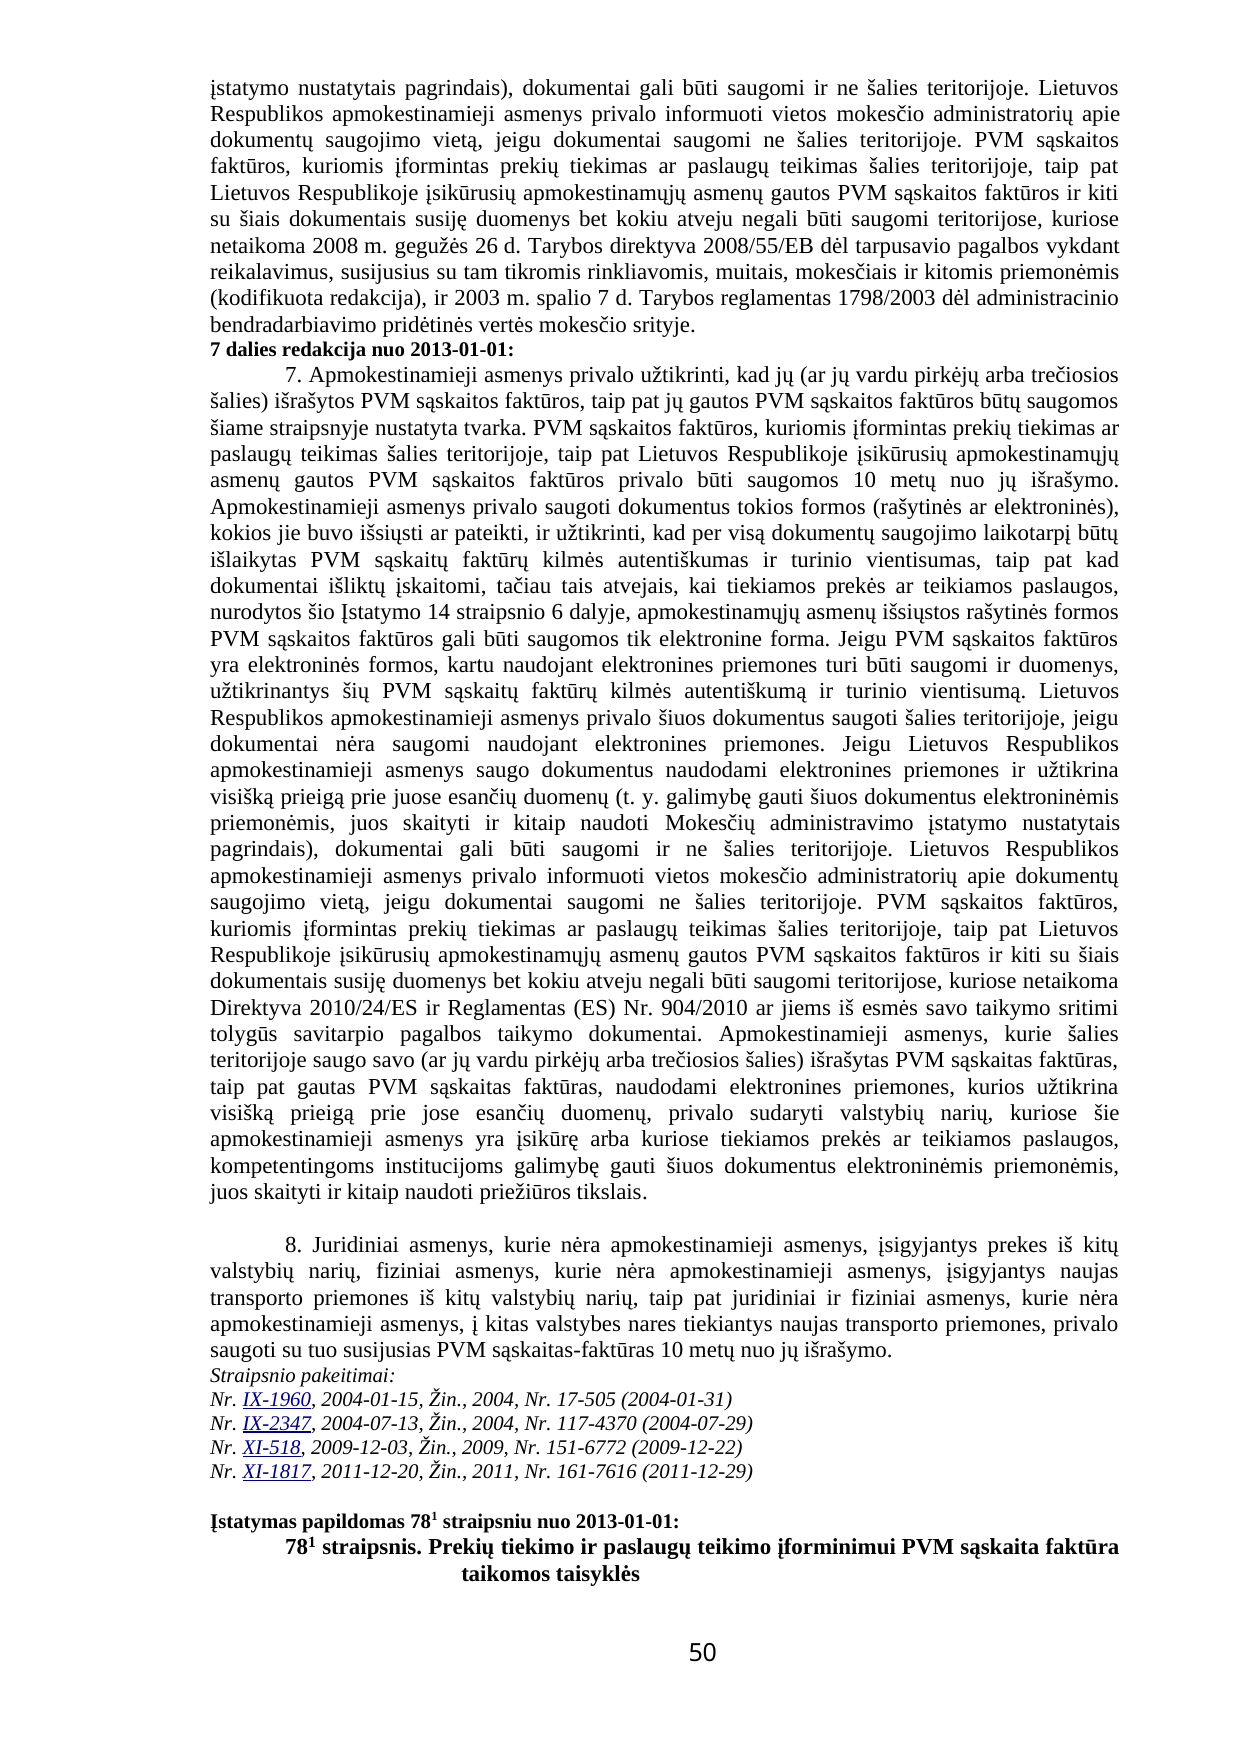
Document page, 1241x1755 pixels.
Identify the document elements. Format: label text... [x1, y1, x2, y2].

text Nr. XI-518, 2009-12-03, Žin., 2009, Nr. 151-6772 (2009-12-22) [210, 1435, 1120, 1459]
text Nr. IX-1960, 2004-01-15, Žin., 2004, Nr. 17-505 (2004-01-31) [210, 1387, 1120, 1411]
text 7. Apmokestinamieji asmenys privalo užtikrinti, kad jų (ar jų vardu pirkėjų arba trečiosios šalies) išrašytos PVM sąskaitos faktūros, taip pat jų gautos PVM sąskaitos faktūros būtų saugomos šiame straipsnyje nustatyta tvarka. PVM sąskaitos faktūros, kuriomis įformintas prekių tiekimas ar paslaugų teikimas šalies teritorijoje, taip pat Lietuvos Respublikoje įsikūrusių apmokestinamųjų asmenų gautos PVM sąskaitos faktūros privalo būti saugomos 10 metų nuo jų išrašymo. Apmokestinamieji asmenys privalo saugoti dokumentus tokios formos (rašytinės ar elektroninės), kokios jie buvo išsiųsti ar pateikti, ir užtikrinti, kad per visą dokumentų saugojimo laikotarpį būtų išlaikytas PVM sąskaitų faktūrų kilmės autentiškumas ir turinio vientisumas, taip pat kad dokumentai išliktų įskaitomi, tačiau tais atvejais, kai tiekiamos prekės ar teikiamos paslaugos, nurodytos šio Įstatymo 14 straipsnio 6 dalyje, apmokestinamųjų asmenų išsiųstos rašytinės formos PVM sąskaitos faktūros gali būti saugomos tik elektronine forma. Jeigu PVM sąskaitos faktūros yra elektroninės formos, kartu naudojant elektronines priemones turi būti saugomi ir duomenys, užtikrinantys šių PVM sąskaitų faktūrų kilmės autentiškumą ir turinio vientisumą. Lietuvos Respublikos apmokestinamieji asmenys privalo šiuos dokumentus saugoti šalies teritorijoje, jeigu dokumentai nėra saugomi naudojant elektronines priemones. Jeigu Lietuvos Respublikos apmokestinamieji asmenys saugo dokumentus naudodami elektronines priemones ir užtikrina visišką prieigą prie juose esančių duomenų (t. y. galimybę gauti šiuos dokumentus elektroninėmis priemonėmis, juos skaityti ir kitaip naudoti Mokesčių administravimo įstatymo nustatytais pagrindais), dokumentai gali būti saugomi ir ne šalies teritorijoje. Lietuvos Respublikos apmokestinamieji asmenys privalo informuoti vietos mokesčio administratorių apie dokumentų saugojimo vietą, jeigu dokumentai saugomi ne šalies teritorijoje. PVM sąskaitos faktūros, kuriomis įformintas prekių tiekimas ar paslaugų teikimas šalies teritorijoje, taip pat Lietuvos Respublikoje įsikūrusių apmokestinamųjų asmenų gautos PVM sąskaitos faktūros ir kiti su šiais dokumentais susiję duomenys bet kokiu atveju negali būti saugomi teritorijose, kuriose netaikoma Direktyva 2010/24/ES ir Reglamentas (ES) Nr. 904/2010 ar jiems iš esmės savo taikymo sritimi tolygūs savitarpio pagalbos taikymo dokumentai. Apmokestinamieji asmenys, kurie šalies teritorijoje saugo savo (ar jų vardu pirkėjų arba trečiosios šalies) išrašytas PVM sąskaitas faktūras, taip pat gautas PVM sąskaitas faktūras, naudodami elektronines priemones, kurios užtikrina visišką prieigą prie jose esančių duomenų, privalo sudaryti valstybių narių, kuriose šie apmokestinamieji asmenys yra įsikūrę arba kuriose tiekiamos prekės ar teikiamos paslaugos, kompetentingoms institucijoms galimybę gauti šiuos dokumentus elektroninėmis priemonėmis, juos skaityti ir kitaip naudoti priežiūros tikslais. [210, 361, 1120, 1204]
text 7 dalies redakcija nuo 2013-01-01: [210, 337, 1120, 361]
text Nr. IX-2347, 2004-07-13, Žin., 2004, Nr. 117-4370 (2004-07-29) [210, 1411, 1120, 1435]
text Nr. XI-1817, 2011-12-20, Žin., 2011, Nr. 161-7616 (2011-12-29) [210, 1459, 1120, 1483]
text 781 straipsnis. Prekių tiekimo ir paslaugų teikimo įforminimui PVM sąskaita faktūra taikomos taisyklės [285, 1533, 1120, 1586]
text Straipsnio pakeitimai: [210, 1363, 1120, 1387]
text įstatymo nustatytais pagrindais), dokumentai gali būti saugomi ir ne šalies teritorijoje. Lietuvos Respublikos apmokestinamieji asmenys privalo informuoti vietos mokesčio administratorių apie dokumentų saugojimo vietą, jeigu dokumentai saugomi ne šalies teritorijoje. PVM sąskaitos faktūros, kuriomis įformintas prekių tiekimas ar paslaugų teikimas šalies teritorijoje, taip pat Lietuvos Respublikoje įsikūrusių apmokestinamųjų asmenų gautos PVM sąskaitos faktūros ir kiti su šiais dokumentais susiję duomenys bet kokiu atveju negali būti saugomi teritorijose, kuriose netaikoma 2008 m. gegužės 26 d. Tarybos direktyva 2008/55/EB dėl tarpusavio pagalbos vykdant reikalavimus, susijusius su tam tikromis rinkliavomis, muitais, mokesčiais ir kitomis priemonėmis (kodifikuota redakcija), ir 2003 m. spalio 7 d. Tarybos reglamentas 1798/2003 dėl administracinio bendradarbiavimo pridėtinės vertės mokesčio srityje. [210, 73, 1120, 337]
text 8. Juridiniai asmenys, kurie nėra apmokestinamieji asmenys, įsigyjantys prekes iš kitų valstybių narių, fiziniai asmenys, kurie nėra apmokestinamieji asmenys, įsigyjantys naujas transporto priemones iš kitų valstybių narių, taip pat juridiniai ir fiziniai asmenys, kurie nėra apmokestinamieji asmenys, į kitas valstybes nares tiekiantys naujas transporto priemones, privalo saugoti su tuo susijusias PVM sąskaitas-faktūras 10 metų nuo jų išrašymo. [210, 1231, 1120, 1363]
text Įstatymas papildomas 781 straipsniu nuo 2013-01-01: [210, 1509, 1120, 1533]
